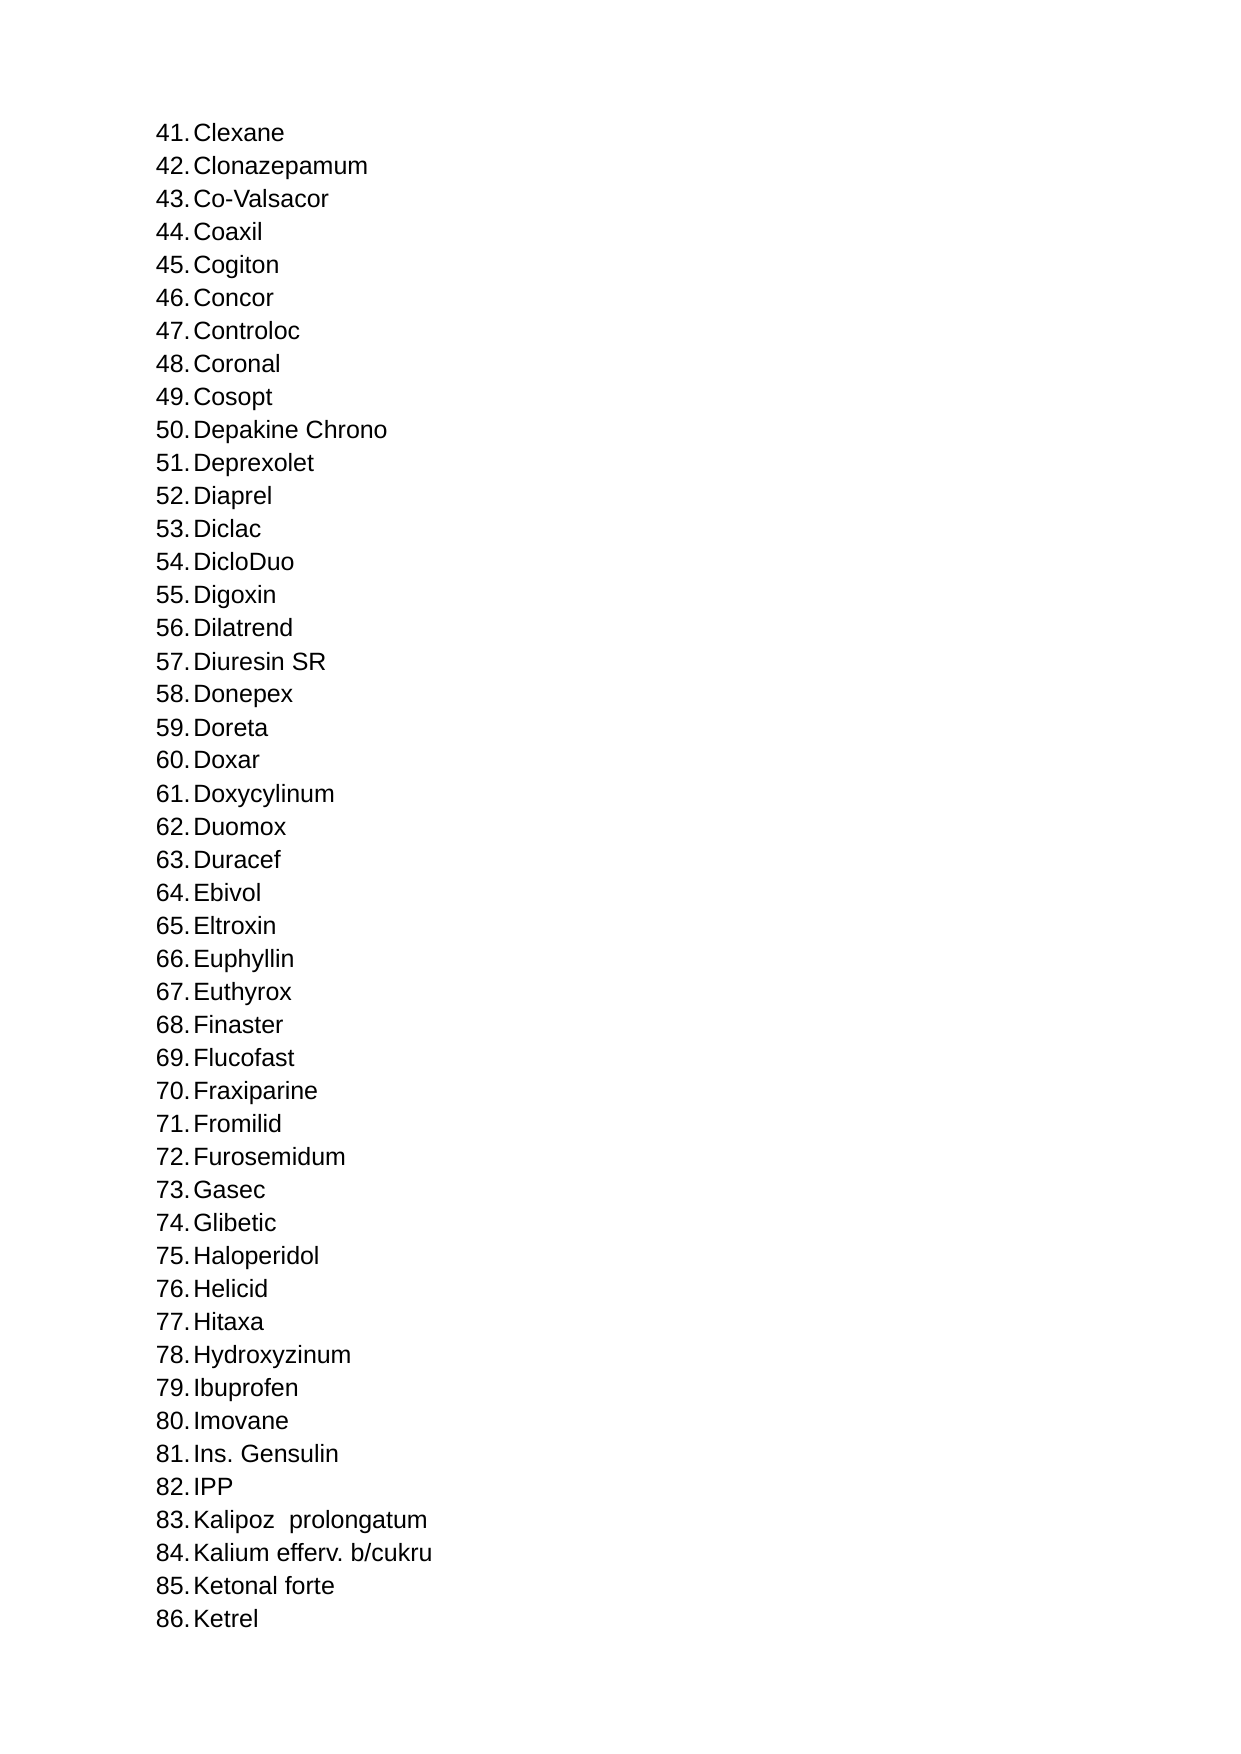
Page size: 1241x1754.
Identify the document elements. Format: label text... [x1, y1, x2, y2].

list Kalipoz prolongatum [156, 1505, 1122, 1534]
list Controloc [156, 316, 1122, 345]
list Euthyrox [156, 977, 1122, 1005]
list Flucofast [156, 1043, 1122, 1071]
list Duracef [156, 844, 1122, 873]
list Doxar [156, 746, 1122, 774]
list Fromilid [156, 1109, 1122, 1137]
list Fraxiparine [156, 1076, 1122, 1104]
list Coronal [156, 349, 1122, 378]
list Finaster [156, 1010, 1122, 1038]
list Furosemidum [156, 1142, 1122, 1171]
list Donepex [156, 679, 1122, 708]
list Digoxin [156, 580, 1122, 609]
list Ins. Gensulin [156, 1439, 1122, 1468]
list Gasec [156, 1175, 1122, 1203]
list Ibuprofen [156, 1373, 1122, 1402]
list Ebivol [156, 878, 1122, 906]
list Ketonal forte [156, 1571, 1122, 1600]
list Clexane [156, 118, 1122, 147]
list Imovane [156, 1406, 1122, 1435]
list Coaxil [156, 217, 1122, 246]
list DicloDuo [156, 547, 1122, 576]
list Euphyllin [156, 944, 1122, 972]
list Hydroxyzinum [156, 1340, 1122, 1369]
list Diclac [156, 514, 1122, 543]
list Eltroxin [156, 911, 1122, 939]
list Dilatrend [156, 613, 1122, 642]
list Doxycylinum [156, 778, 1122, 807]
list Depakine Chrono [156, 415, 1122, 444]
list Diaprel [156, 481, 1122, 510]
list Ketrel [156, 1604, 1122, 1633]
list Kalium efferv. b/cukru [156, 1538, 1122, 1567]
list Diuresin SR [156, 646, 1122, 675]
list Doreta [156, 712, 1122, 741]
list Cogiton [156, 250, 1122, 279]
list Glibetic [156, 1208, 1122, 1237]
list Co-Valsacor [156, 184, 1122, 213]
list Hitaxa [156, 1307, 1122, 1336]
list Clonazepamum [156, 151, 1122, 180]
list IPP [156, 1472, 1122, 1501]
list Helicid [156, 1274, 1122, 1303]
list Duomox [156, 812, 1122, 840]
list Cosopt [156, 382, 1122, 411]
list Concor [156, 283, 1122, 312]
list Haloperidol [156, 1241, 1122, 1269]
list Deprexolet [156, 448, 1122, 477]
